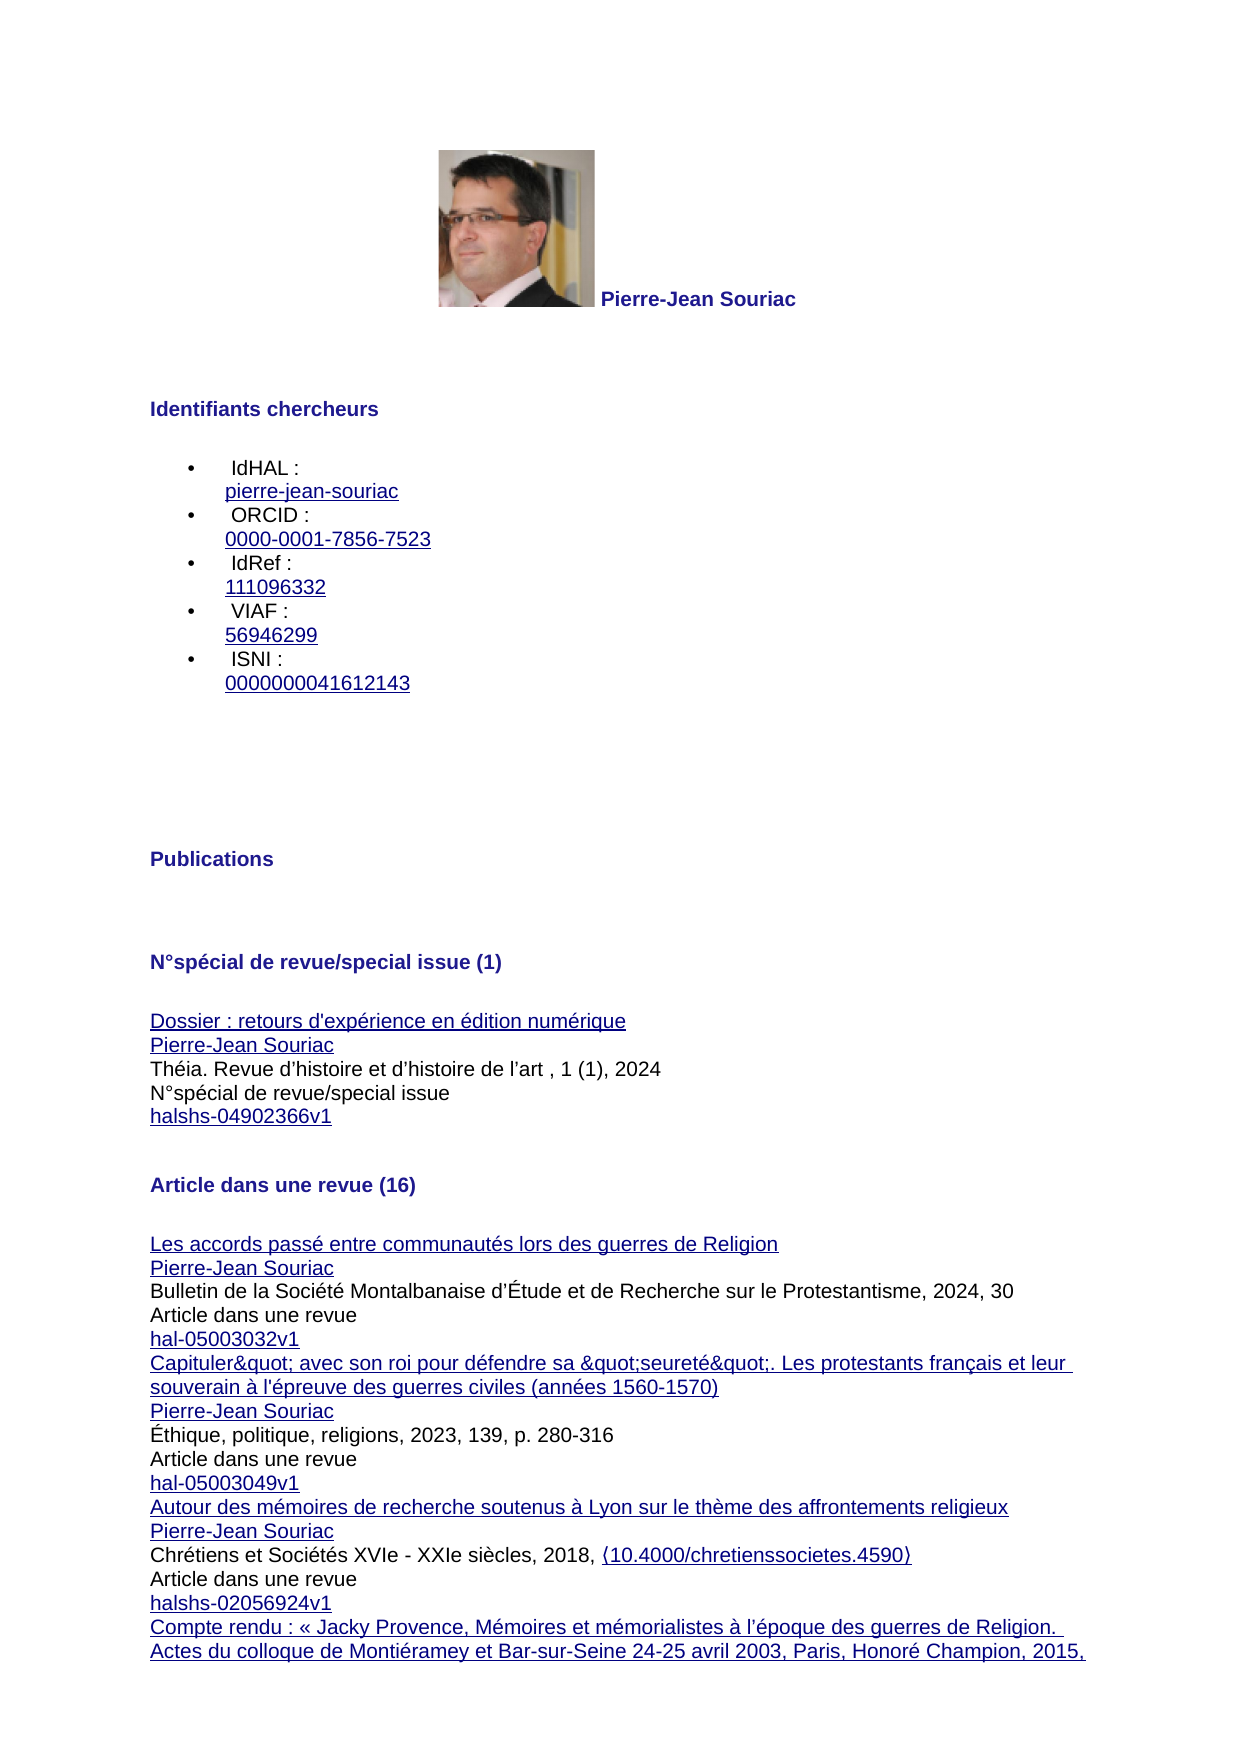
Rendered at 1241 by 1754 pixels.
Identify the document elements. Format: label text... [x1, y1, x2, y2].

list VIAF : [187, 599, 1090, 623]
list 0000000041612143 [187, 671, 1090, 695]
list IdHAL : [187, 455, 1090, 479]
list ISNI : [187, 647, 1090, 671]
list 111096332 [187, 575, 1090, 599]
list IdRef : [187, 551, 1090, 575]
subtitle N°spécial de revue/special issue (1) [150, 950, 1090, 974]
list ORCID : [187, 503, 1090, 527]
list 56946299 [187, 623, 1090, 647]
table_header Les accords passé entre communautés lors des guerres de Religion Pierre-Jean Souriac Bulletin de la Société Montalbanaise d’Étude et de Recherche sur le Protestantisme, 2024, 30 Article dans une revue hal-05003032v1 [150, 1231, 1090, 1351]
table_cell Capituler&quot; avec son roi pour défendre sa &quot;seureté&quot;. Les protestants français et leur souverain à l'épreuve des guerres civiles (années 1560-1570) Pierre-Jean Souriac Éthique, politique, religions, 2023, 139, p. 280-316 Article dans une revue hal-05003049v1 [150, 1351, 1090, 1495]
subtitle Pierre-Jean Souriac [150, 150, 1090, 311]
list 0000-0001-7856-7523 [187, 527, 1090, 551]
subtitle Identifiants chercheurs [150, 397, 1090, 421]
subtitle Article dans une revue (16) [150, 1173, 1090, 1197]
table_header Dossier : retours d'expérience en édition numérique Pierre-Jean Souriac Théia. Revue d’histoire et d’histoire de l’art , 1 (1), 2024 N°spécial de revue/special issue halshs-04902366v1 [150, 1009, 1090, 1128]
subtitle Publications [150, 847, 1090, 871]
table_cell Autour des mémoires de recherche soutenus à Lyon sur le thème des affrontements religieux Pierre-Jean Souriac Chrétiens et Sociétés XVIe - XXIe siècles, 2018, ⟨10.4000/chretienssocietes.4590⟩ Article dans une revue halshs-02056924v1 [150, 1495, 1090, 1615]
table_cell Compte rendu : « Jacky Provence, Mémoires et mémorialistes à l’époque des guerres de Religion. Actes du colloque de Montiéramey et Bar-sur-Seine 24-25 avril 2003, Paris, Honoré Champion, 2015, [150, 1615, 1090, 1663]
list pierre-jean-souriac [187, 479, 1090, 503]
picture [438, 150, 595, 307]
